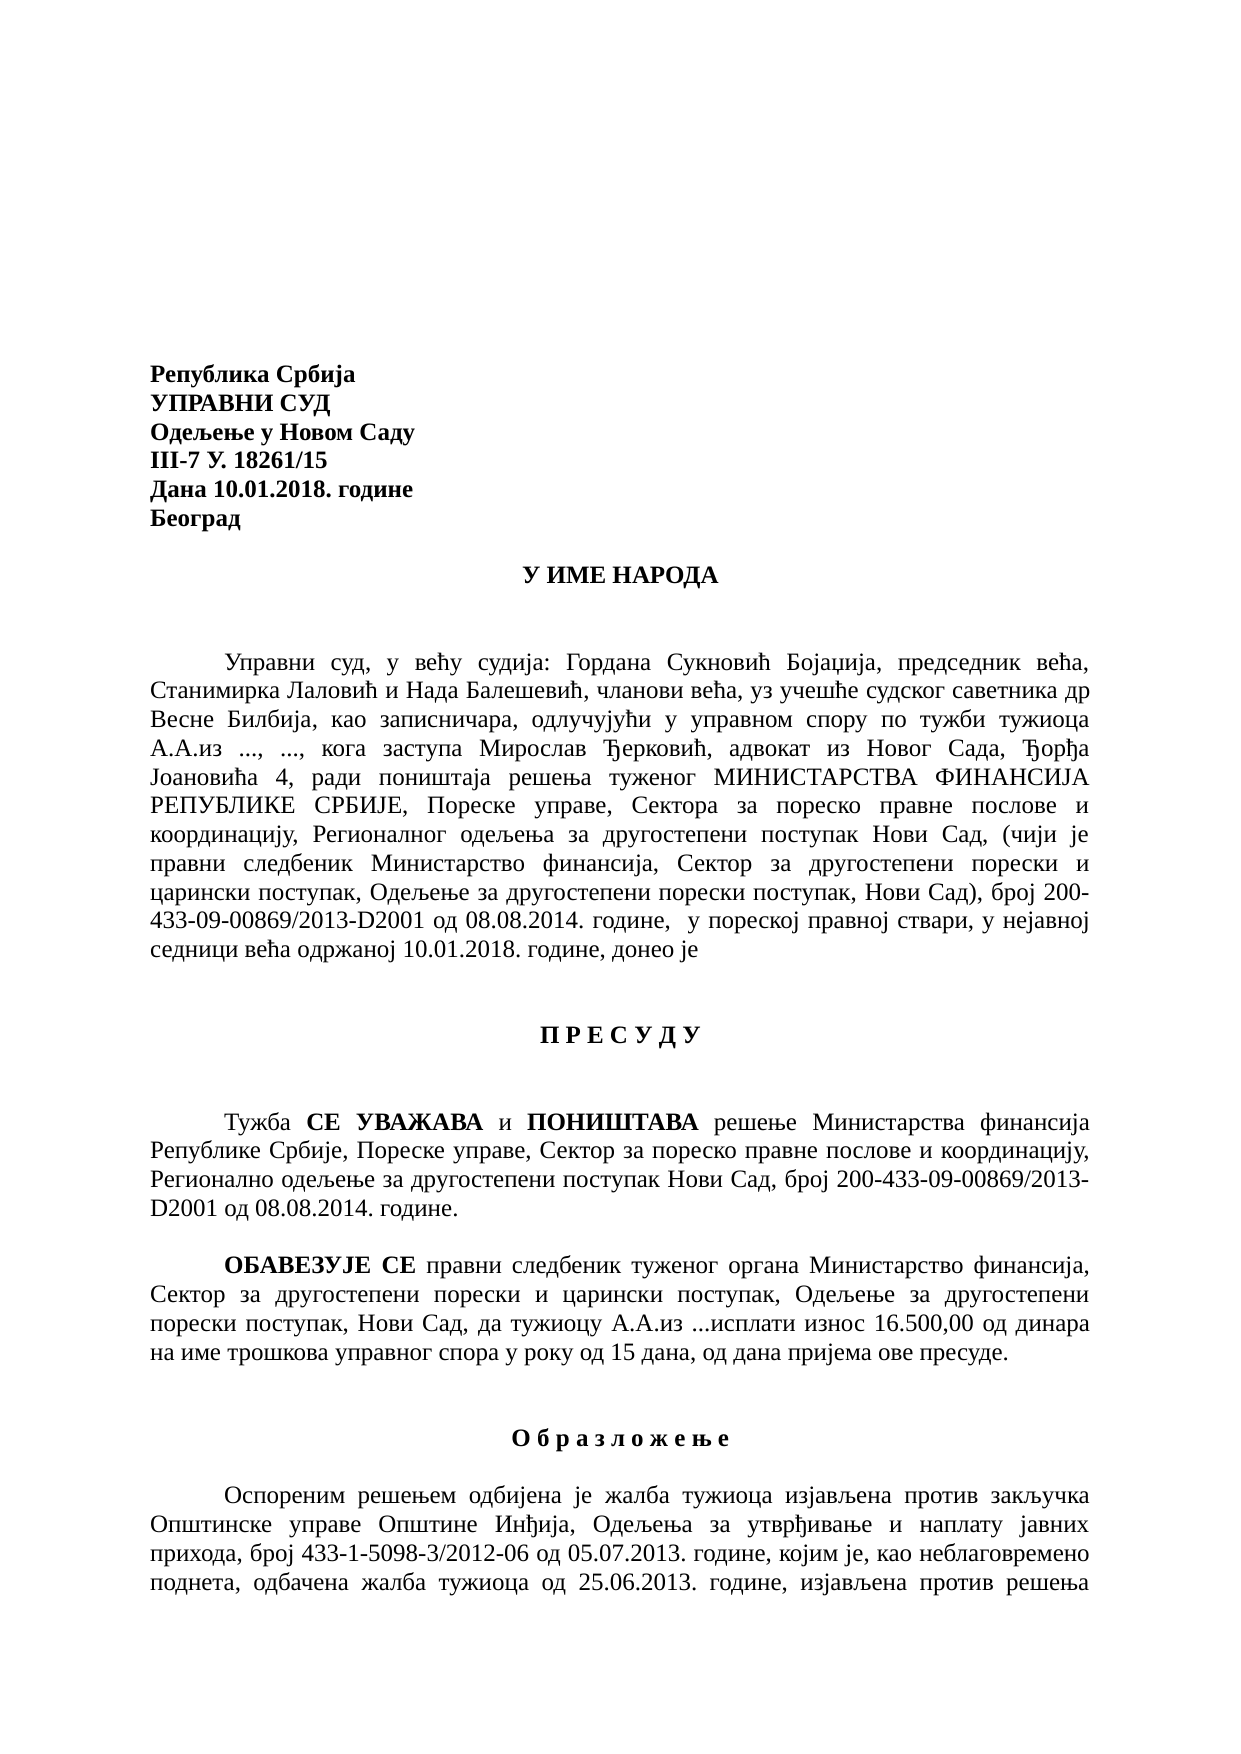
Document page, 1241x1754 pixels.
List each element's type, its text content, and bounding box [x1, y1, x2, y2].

text О б р а з л о ж е њ е [150, 1423, 1090, 1452]
text Одељење у Новом Саду [150, 417, 1090, 445]
text Дана 10.01.2018. године [150, 474, 1090, 503]
text Оспореним решењем одбијена је жалба тужиоца изјављена против закључка Општинске управе Општине Инђија, Одељења за утврђивање и наплату јавних прихода, број 433-1-5098-3/2012-06 од 05.07.2013. године, којим је, као неблаговремено поднета, одбачена жалба тужиоца од 25.06.2013. године, изјављена против решења [150, 1480, 1090, 1595]
text У ИМЕ НАРОДА [150, 560, 1090, 589]
text П Р Е С У Д У [150, 1020, 1090, 1049]
text ОБАВЕЗУЈЕ СЕ правни следбеник туженог органа Министарство финансија, Сектор за другостепени порески и царински поступак, Одељење за другостепени порески поступак, Нови Сад, да тужиоцу А.А.из ...исплати износ 16.500,00 од динара на име трошкова управног спора у року од 15 дана, од дана пријема ове пресуде. [150, 1250, 1090, 1365]
text III-7 У. 18261/15 [150, 445, 1090, 474]
text Београд [150, 503, 1090, 532]
text Тужба СЕ УВАЖАВА и ПОНИШТАВА решење Министарства финансија Републике Србије, Пореске управе, Сектор за пореско правне послове и координацију, Регионално одељење за другостепени поступак Нови Сад, број 200-433-09-00869/2013-D2001 од 08.08.2014. године. [150, 1107, 1090, 1222]
text Република Србија [150, 148, 1090, 388]
text УПРАВНИ СУД [150, 388, 1090, 417]
text Управни суд, у већу судија: Гордана Сукновић Бојаџија, председник већа, Станимирка Лаловић и Нада Балешевић, чланови већа, уз учешће судског саветника др Весне Билбија, као записничара, одлучујући у управном спору по тужби тужиоца А.А.из ..., ..., кога заступа Мирослав Ђерковић, адвокат из Новог Сада, Ђорђа Јоановића 4, ради поништаја решења туженог МИНИСТАРСТВА ФИНАНСИЈА РЕПУБЛИКЕ СРБИЈЕ, Пореске управе, Сектора за пореско правне послове и координацију, Регионалног одељења за другостепени поступак Нови Сад, (чији је правни следбеник Министарство финансија, Сектор за другостепени порески и царински поступак, Одељење за другостепени порески поступак, Нови Сад), број 200-433-09-00869/2013-D2001 од 08.08.2014. године, у пореској правној ствари, у нејавној седници већа одржаној 10.01.2018. године, донео је [150, 647, 1090, 963]
